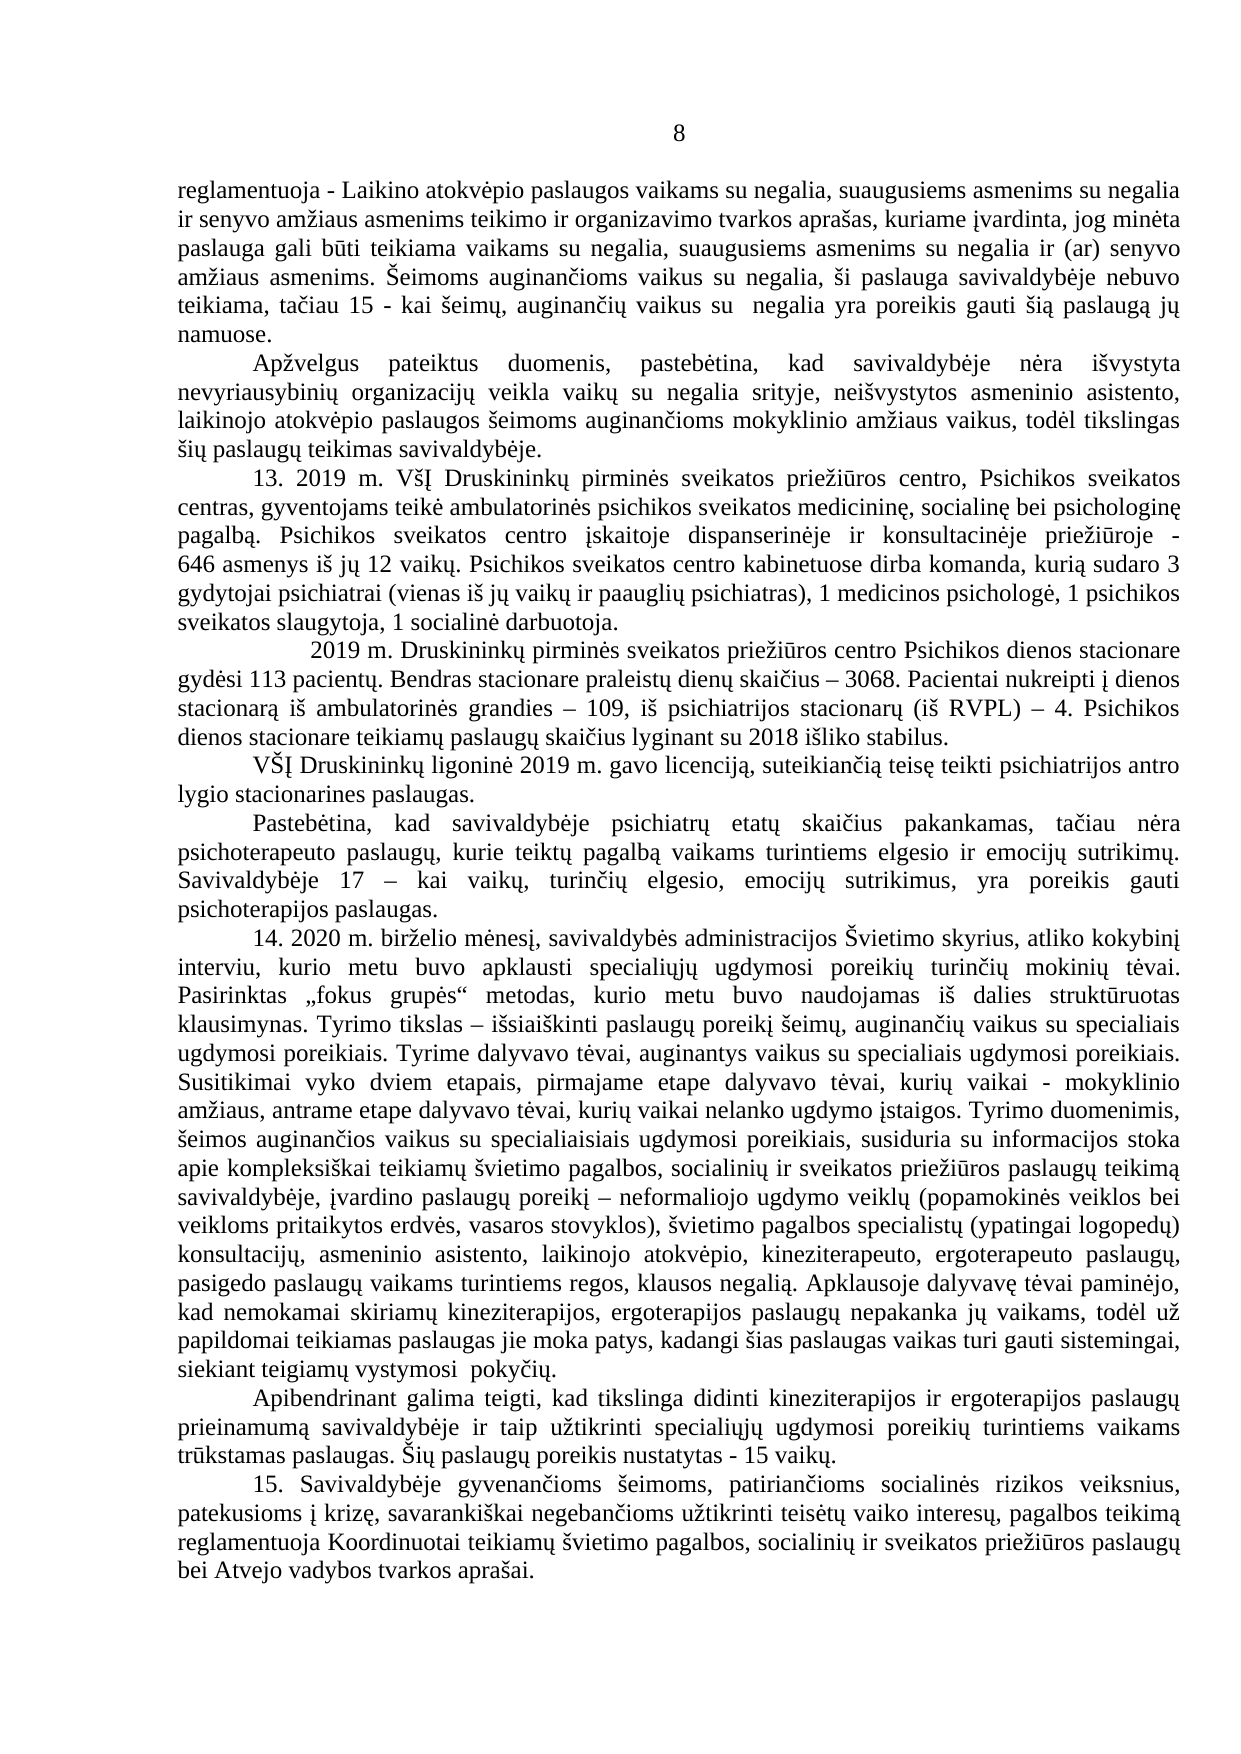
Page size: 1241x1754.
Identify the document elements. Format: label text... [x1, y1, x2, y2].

text 13. 2019 m. VšĮ Druskininkų pirminės sveikatos priežiūros centro, Psichikos sveikatos centras, gyventojams teikė ambulatorinės psichikos sveikatos medicininę, socialinę bei psichologinę pagalbą. Psichikos sveikatos centro įskaitoje dispanserinėje ir konsultacinėje priežiūroje - 646 asmenys iš jų 12 vaikų. Psichikos sveikatos centro kabinetuose dirba komanda, kurią sudaro 3 gydytojai psichiatrai (vienas iš jų vaikų ir paauglių psichiatras), 1 medicinos psichologė, 1 psichikos sveikatos slaugytoja, 1 socialinė darbuotoja. [177, 463, 1181, 636]
text VŠĮ Druskininkų ligoninė 2019 m. gavo licenciją, suteikiančią teisę teikti psichiatrijos antro lygio stacionarines paslaugas. [177, 751, 1181, 808]
text 2019 m. Druskininkų pirminės sveikatos priežiūros centro Psichikos dienos stacionare gydėsi 113 pacientų. Bendras stacionare praleistų dienų skaičius – 3068. Pacientai nukreipti į dienos stacionarą iš ambulatorinės grandies – 109, iš psichiatrijos stacionarų (iš RVPL) – 4. Psichikos dienos stacionare teikiamų paslaugų skaičius lyginant su 2018 išliko stabilus. [177, 636, 1181, 751]
text Pastebėtina, kad savivaldybėje psichiatrų etatų skaičius pakankamas, tačiau nėra psichoterapeuto paslaugų, kurie teiktų pagalbą vaikams turintiems elgesio ir emocijų sutrikimų. Savivaldybėje 17 – kai vaikų, turinčių elgesio, emocijų sutrikimus, yra poreikis gauti psichoterapijos paslaugas. [177, 808, 1181, 923]
text 15. Savivaldybėje gyvenančioms šeimoms, patiriančioms socialinės rizikos veiksnius, patekusioms į krizę, savarankiškai negebančioms užtikrinti teisėtų vaiko interesų, pagalbos teikimą reglamentuoja Koordinuotai teikiamų švietimo pagalbos, socialinių ir sveikatos priežiūros paslaugų bei Atvejo vadybos tvarkos aprašai. [177, 1469, 1181, 1584]
text 14. 2020 m. birželio mėnesį, savivaldybės administracijos Švietimo skyrius, atliko kokybinį interviu, kurio metu buvo apklausti specialiųjų ugdymosi poreikių turinčių mokinių tėvai. Pasirinktas „fokus grupės“ metodas, kurio metu buvo naudojamas iš dalies struktūruotas klausimynas. Tyrimo tikslas – išsiaiškinti paslaugų poreikį šeimų, auginančių vaikus su specialiais ugdymosi poreikiais. Tyrime dalyvavo tėvai, auginantys vaikus su specialiais ugdymosi poreikiais. Susitikimai vyko dviem etapais, pirmajame etape dalyvavo tėvai, kurių vaikai - mokyklinio amžiaus, antrame etape dalyvavo tėvai, kurių vaikai nelanko ugdymo įstaigos. Tyrimo duomenimis, šeimos auginančios vaikus su specialiaisiais ugdymosi poreikiais, susiduria su informacijos stoka apie kompleksiškai teikiamų švietimo pagalbos, socialinių ir sveikatos priežiūros paslaugų teikimą savivaldybėje, įvardino paslaugų poreikį – neformaliojo ugdymo veiklų (popamokinės veiklos bei veikloms pritaikytos erdvės, vasaros stovyklos), švietimo pagalbos specialistų (ypatingai logopedų) konsultacijų, asmeninio asistento, laikinojo atokvėpio, kineziterapeuto, ergoterapeuto paslaugų, pasigedo paslaugų vaikams turintiems regos, klausos negalią. Apklausoje dalyvavę tėvai paminėjo, kad nemokamai skiriamų kineziterapijos, ergoterapijos paslaugų nepakanka jų vaikams, todėl už papildomai teikiamas paslaugas jie moka patys, kadangi šias paslaugas vaikas turi gauti sistemingai, siekiant teigiamų vystymosi pokyčių. [177, 923, 1181, 1383]
text reglamentuoja - Laikino atokvėpio paslaugos vaikams su negalia, suaugusiems asmenims su negalia ir senyvo amžiaus asmenims teikimo ir organizavimo tvarkos aprašas, kuriame įvardinta, jog minėta paslauga gali būti teikiama vaikams su negalia, suaugusiems asmenims su negalia ir (ar) senyvo amžiaus asmenims. Šeimoms auginančioms vaikus su negalia, ši paslauga savivaldybėje nebuvo teikiama, tačiau 15 - kai šeimų, auginančių vaikus su negalia yra poreikis gauti šią paslaugą jų namuose. [177, 176, 1181, 348]
text Apžvelgus pateiktus duomenis, pastebėtina, kad savivaldybėje nėra išvystyta nevyriausybinių organizacijų veikla vaikų su negalia srityje, neišvystytos asmeninio asistento, laikinojo atokvėpio paslaugos šeimoms auginančioms mokyklinio amžiaus vaikus, todėl tikslingas šių paslaugų teikimas savivaldybėje. [177, 348, 1181, 463]
text Apibendrinant galima teigti, kad tikslinga didinti kineziterapijos ir ergoterapijos paslaugų prieinamumą savivaldybėje ir taip užtikrinti specialiųjų ugdymosi poreikių turintiems vaikams trūkstamas paslaugas. Šių paslaugų poreikis nustatytas - 15 vaikų. [177, 1383, 1181, 1469]
